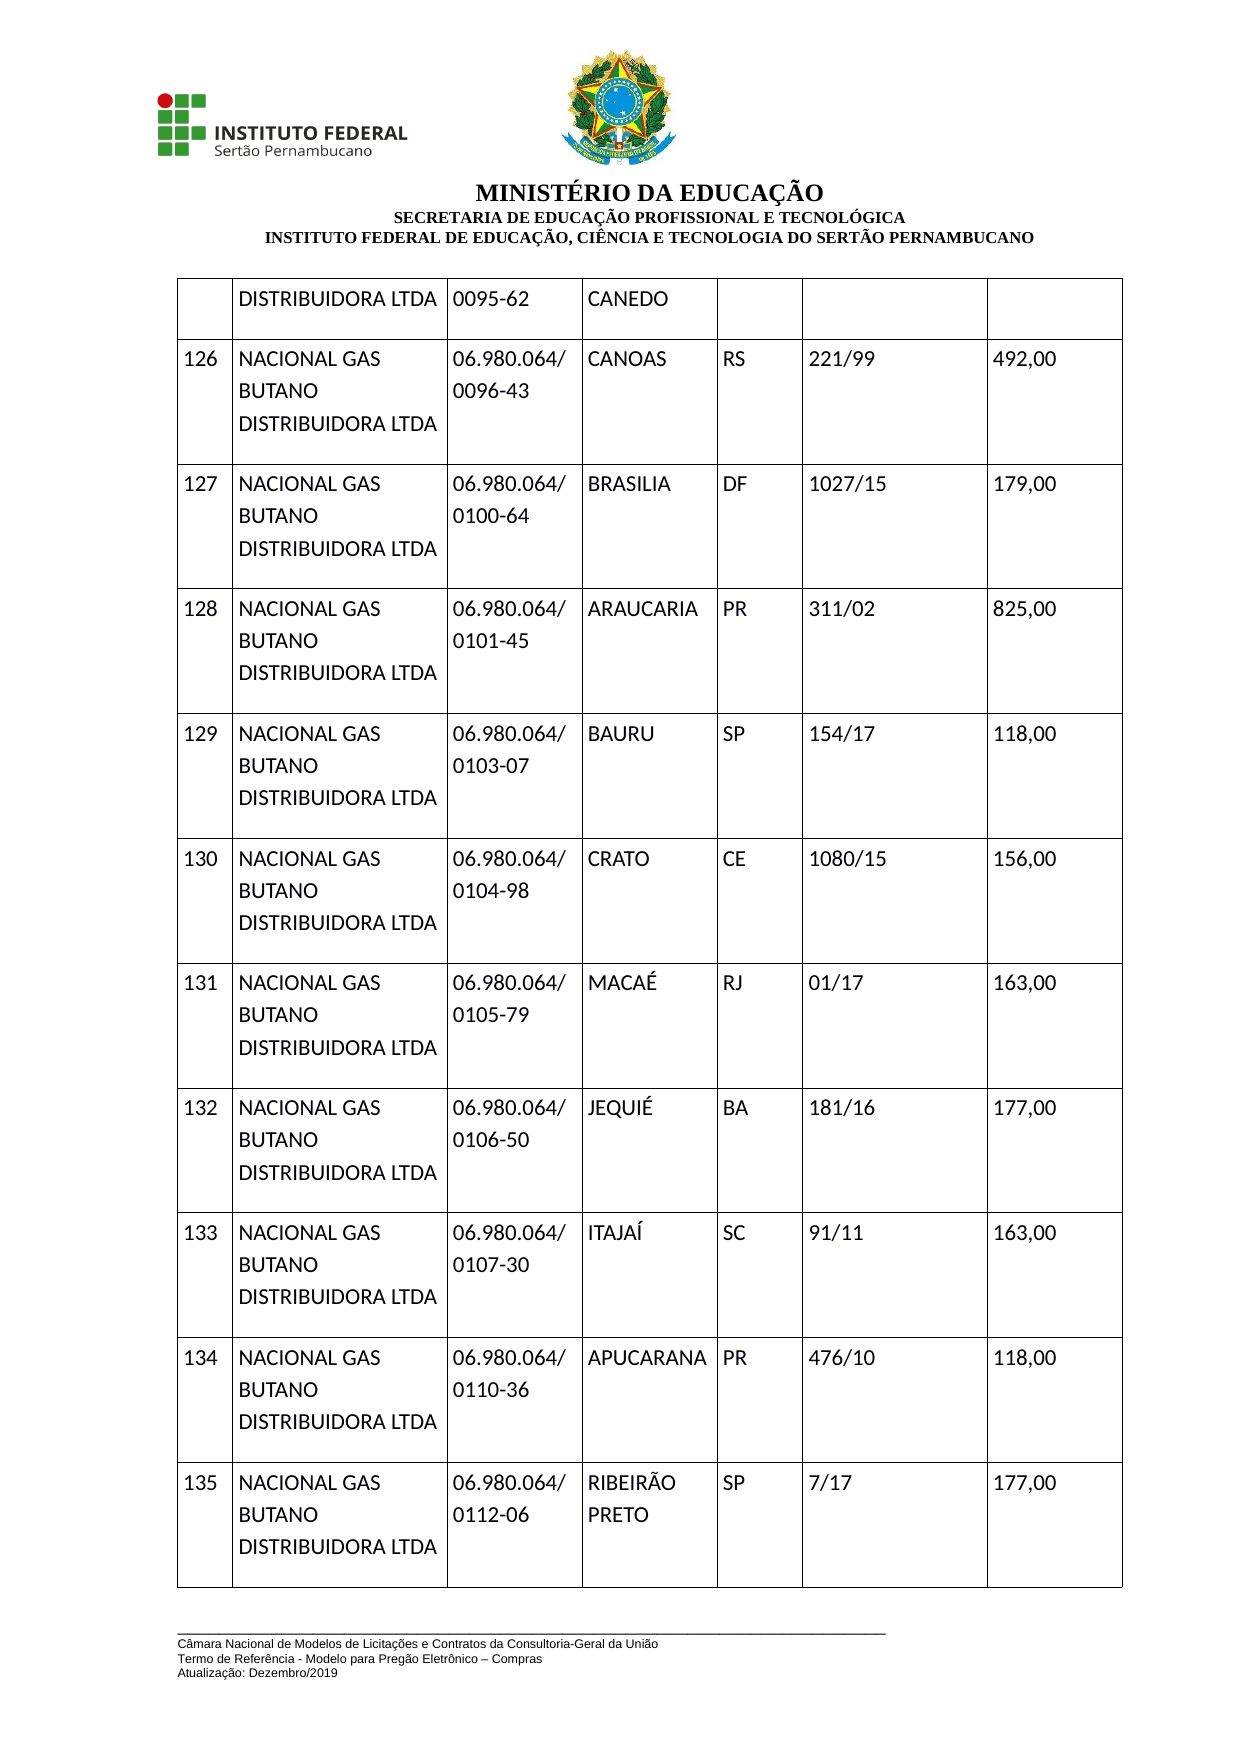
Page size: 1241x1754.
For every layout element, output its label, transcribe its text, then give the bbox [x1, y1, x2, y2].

table_cell 06.980.064/0101-45 [448, 589, 582, 713]
table_cell 06.980.064/0112-06 [448, 1463, 582, 1587]
table_cell 156,00 [988, 839, 1122, 963]
table_cell [988, 279, 1122, 339]
table_cell 06.980.064/0110-36 [448, 1338, 582, 1462]
table_cell 492,00 [988, 340, 1122, 463]
table_cell 0095-62 [448, 279, 582, 339]
table_cell 129 [178, 714, 232, 838]
table_cell CRATO [583, 839, 717, 963]
table_cell 179,00 [988, 465, 1122, 588]
table_cell DISTRIBUIDORA LTDA [233, 279, 447, 339]
table_cell RS [718, 340, 802, 463]
table_cell APUCARANA [583, 1338, 717, 1462]
table_cell 91/11 [803, 1213, 987, 1337]
table_cell 118,00 [988, 714, 1122, 838]
table_cell 177,00 [988, 1463, 1122, 1587]
table_cell PR [718, 1338, 802, 1462]
table_cell SP [718, 714, 802, 838]
table_cell NACIONAL GAS BUTANO DISTRIBUIDORA LTDA [233, 839, 447, 963]
table_cell 154/17 [803, 714, 987, 838]
table_cell 06.980.064/0105-79 [448, 964, 582, 1087]
table_cell SC [718, 1213, 802, 1337]
table_cell NACIONAL GAS BUTANO DISTRIBUIDORA LTDA [233, 1089, 447, 1212]
table_cell 476/10 [803, 1338, 987, 1462]
table_cell 133 [178, 1213, 232, 1337]
table_cell NACIONAL GAS BUTANO DISTRIBUIDORA LTDA [233, 1338, 447, 1462]
table_cell 06.980.064/0104-98 [448, 839, 582, 963]
table_cell PR [718, 589, 802, 713]
table_cell DF [718, 465, 802, 588]
table_cell 132 [178, 1089, 232, 1212]
table_cell 1027/15 [803, 465, 987, 588]
table_cell BRASILIA [583, 465, 717, 588]
table_cell 131 [178, 964, 232, 1087]
table_cell MACAÉ [583, 964, 717, 1087]
table_cell NACIONAL GAS BUTANO DISTRIBUIDORA LTDA [233, 964, 447, 1087]
table_cell BAURU [583, 714, 717, 838]
table_cell 06.980.064/0096-43 [448, 340, 582, 463]
table_cell ITAJAÍ [583, 1213, 717, 1337]
table_cell 06.980.064/0106-50 [448, 1089, 582, 1212]
table_cell 06.980.064/0107-30 [448, 1213, 582, 1337]
table_cell 7/17 [803, 1463, 987, 1587]
table_cell RJ [718, 964, 802, 1087]
table_cell CE [718, 839, 802, 963]
table_cell SP [718, 1463, 802, 1587]
table_cell [178, 279, 232, 339]
table_cell RIBEIRÃO PRETO [583, 1463, 717, 1587]
table_cell NACIONAL GAS BUTANO DISTRIBUIDORA LTDA [233, 1213, 447, 1337]
table_cell 130 [178, 839, 232, 963]
table_cell 126 [178, 340, 232, 463]
table_cell 221/99 [803, 340, 987, 463]
table_cell 163,00 [988, 1213, 1122, 1337]
table_cell JEQUIÉ [583, 1089, 717, 1212]
table_cell 311/02 [803, 589, 987, 713]
table_cell 135 [178, 1463, 232, 1587]
picture [561, 50, 676, 165]
table_cell 128 [178, 589, 232, 713]
table_cell [718, 279, 802, 339]
table_cell CANEDO [583, 279, 717, 339]
table_cell 127 [178, 465, 232, 588]
table_cell ARAUCARIA [583, 589, 717, 713]
table_cell [803, 279, 987, 339]
table_cell NACIONAL GAS BUTANO DISTRIBUIDORA LTDA [233, 1463, 447, 1587]
table_cell BA [718, 1089, 802, 1212]
table_cell 134 [178, 1338, 232, 1462]
table_cell 177,00 [988, 1089, 1122, 1212]
table_cell NACIONAL GAS BUTANO DISTRIBUIDORA LTDA [233, 714, 447, 838]
table_cell 06.980.064/0100-64 [448, 465, 582, 588]
picture [157, 93, 408, 156]
table_cell 181/16 [803, 1089, 987, 1212]
table_cell NACIONAL GAS BUTANO DISTRIBUIDORA LTDA [233, 465, 447, 588]
table_cell 825,00 [988, 589, 1122, 713]
table_cell 163,00 [988, 964, 1122, 1087]
table_cell 1080/15 [803, 839, 987, 963]
table_cell 118,00 [988, 1338, 1122, 1462]
table_cell CANOAS [583, 340, 717, 463]
table_cell 01/17 [803, 964, 987, 1087]
table_cell 06.980.064/0103-07 [448, 714, 582, 838]
table_cell NACIONAL GAS BUTANO DISTRIBUIDORA LTDA [233, 340, 447, 463]
table_cell NACIONAL GAS BUTANO DISTRIBUIDORA LTDA [233, 589, 447, 713]
